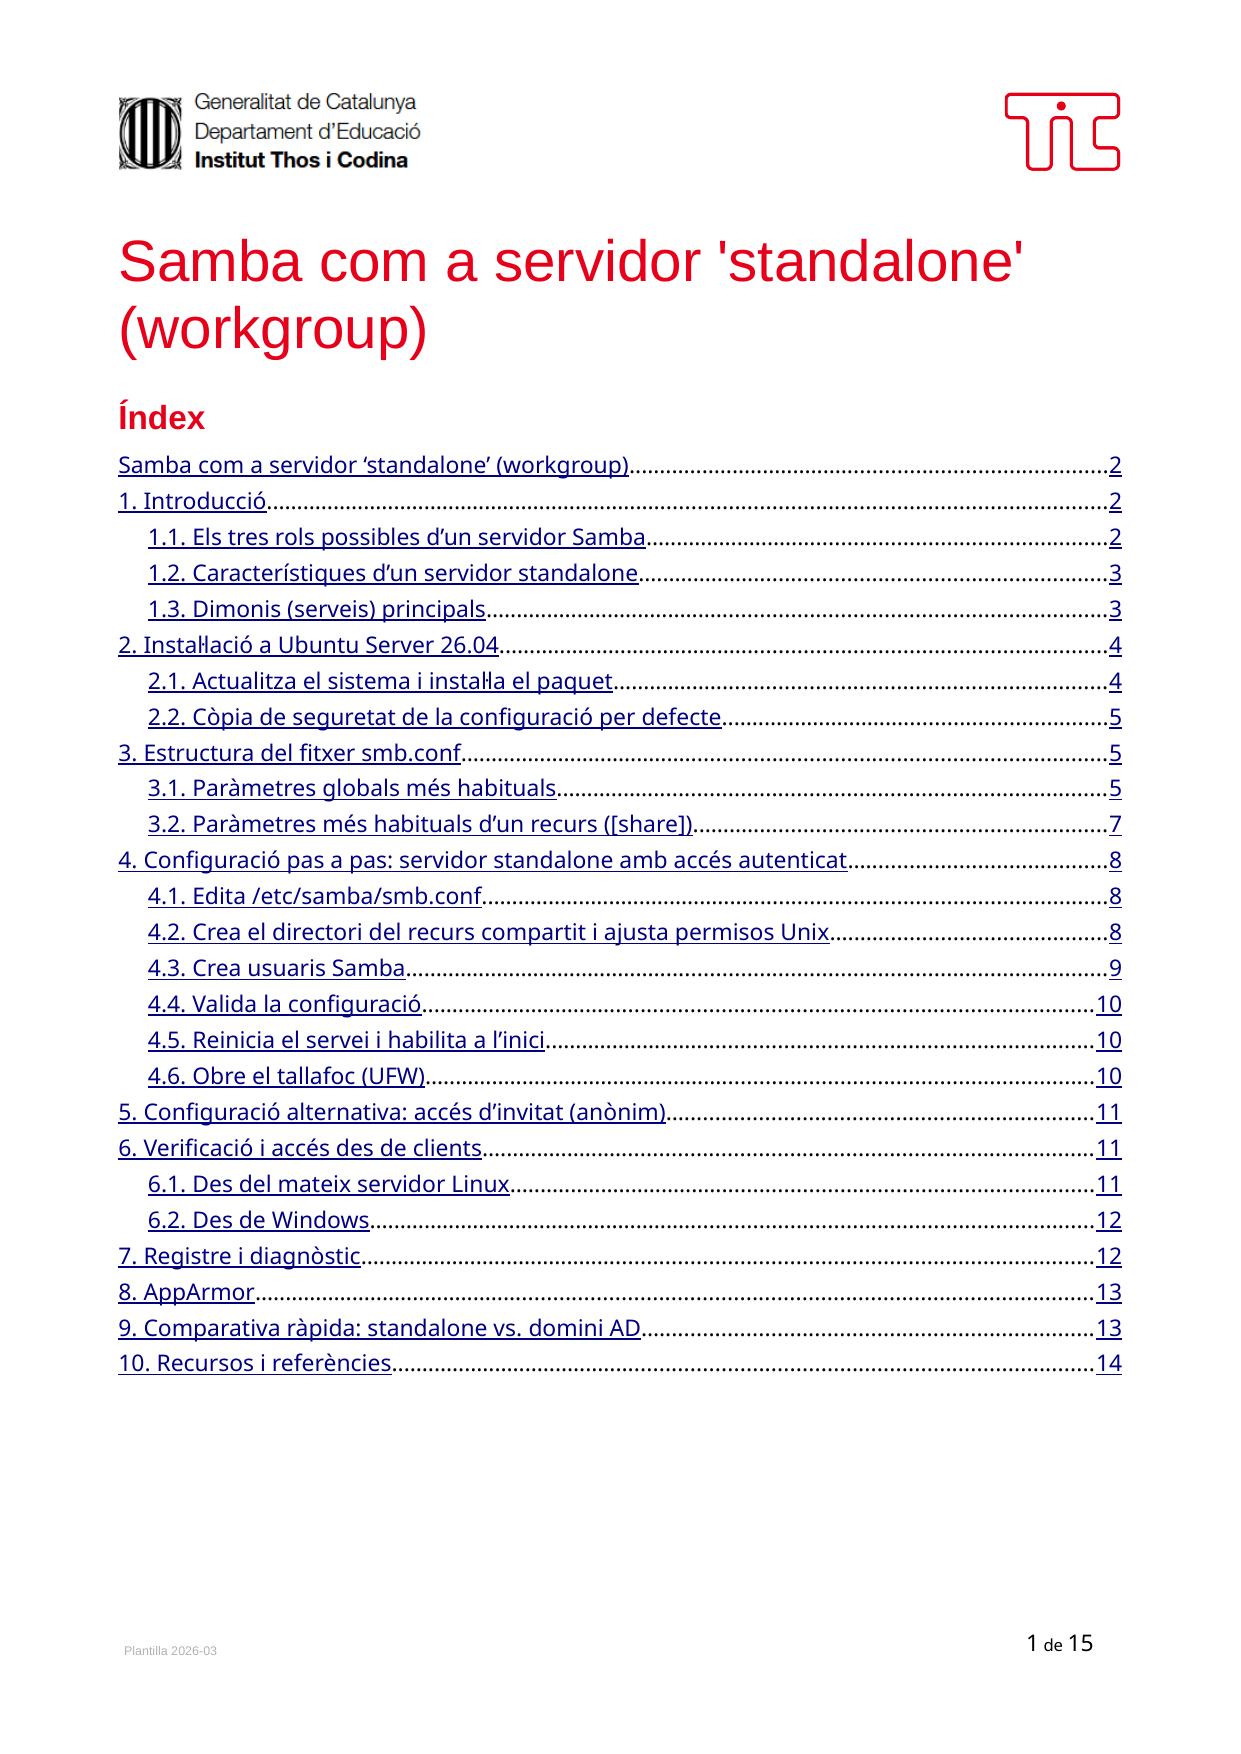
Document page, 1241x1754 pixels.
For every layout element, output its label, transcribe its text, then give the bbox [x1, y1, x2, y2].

text 1. Introducció 2 [118, 485, 1122, 516]
text 9. Comparativa ràpida: standalone vs. domini AD 13 [118, 1311, 1122, 1343]
text 5. Configuració alternativa: accés d’invitat (anònim) 11 [118, 1096, 1122, 1127]
title Samba com a servidor 'standalone' (workgroup) [118, 226, 1122, 361]
text 3.2. Paràmetres més habituals d’un recurs ([share]) 7 [148, 808, 1122, 839]
text 6.2. Des de Windows 12 [148, 1204, 1122, 1235]
text 8. AppArmor 13 [118, 1276, 1122, 1307]
text 2.2. Còpia de seguretat de la configuració per defecte 5 [148, 701, 1122, 732]
text 4.2. Crea el directori del recurs compartit i ajusta permisos Unix 8 [148, 916, 1122, 947]
text 1.3. Dimonis (serveis) principals 3 [148, 593, 1122, 624]
text 7. Registre i diagnòstic 12 [118, 1239, 1122, 1271]
text 10. Recursos i referències 14 [118, 1347, 1122, 1379]
text 1.1. Els tres rols possibles d’un servidor Samba 2 [148, 521, 1122, 552]
text 6. Verificació i accés des de clients 11 [118, 1132, 1122, 1163]
text 4.1. Edita /etc/samba/smb.conf 8 [148, 880, 1122, 911]
picture [1004, 92, 1123, 171]
text 4.3. Crea usuaris Samba 9 [148, 952, 1122, 983]
text 2. Instal·lació a Ubuntu Server 26.04 4 [118, 629, 1122, 660]
text 3.1. Paràmetres globals més habituals 5 [148, 772, 1122, 804]
text 4.6. Obre el tallafoc (UFW) 10 [148, 1060, 1122, 1091]
text 4. Configuració pas a pas: servidor standalone amb accés autenticat 8 [118, 844, 1122, 876]
text 4.4. Valida la configuració 10 [148, 988, 1122, 1019]
subtitle Índex [118, 398, 1122, 436]
text 3. Estructura del fitxer smb.conf 5 [118, 736, 1122, 768]
text 6.1. Des del mateix servidor Linux 11 [148, 1168, 1122, 1199]
picture [118, 92, 422, 171]
text Samba com a servidor ‘standalone’ (workgroup) 2 [118, 449, 1122, 480]
text 1.2. Característiques d’un servidor standalone 3 [148, 557, 1122, 588]
text 4.5. Reinicia el servei i habilita a l’inici 10 [148, 1024, 1122, 1055]
text 2.1. Actualitza el sistema i instal·la el paquet 4 [148, 664, 1122, 696]
